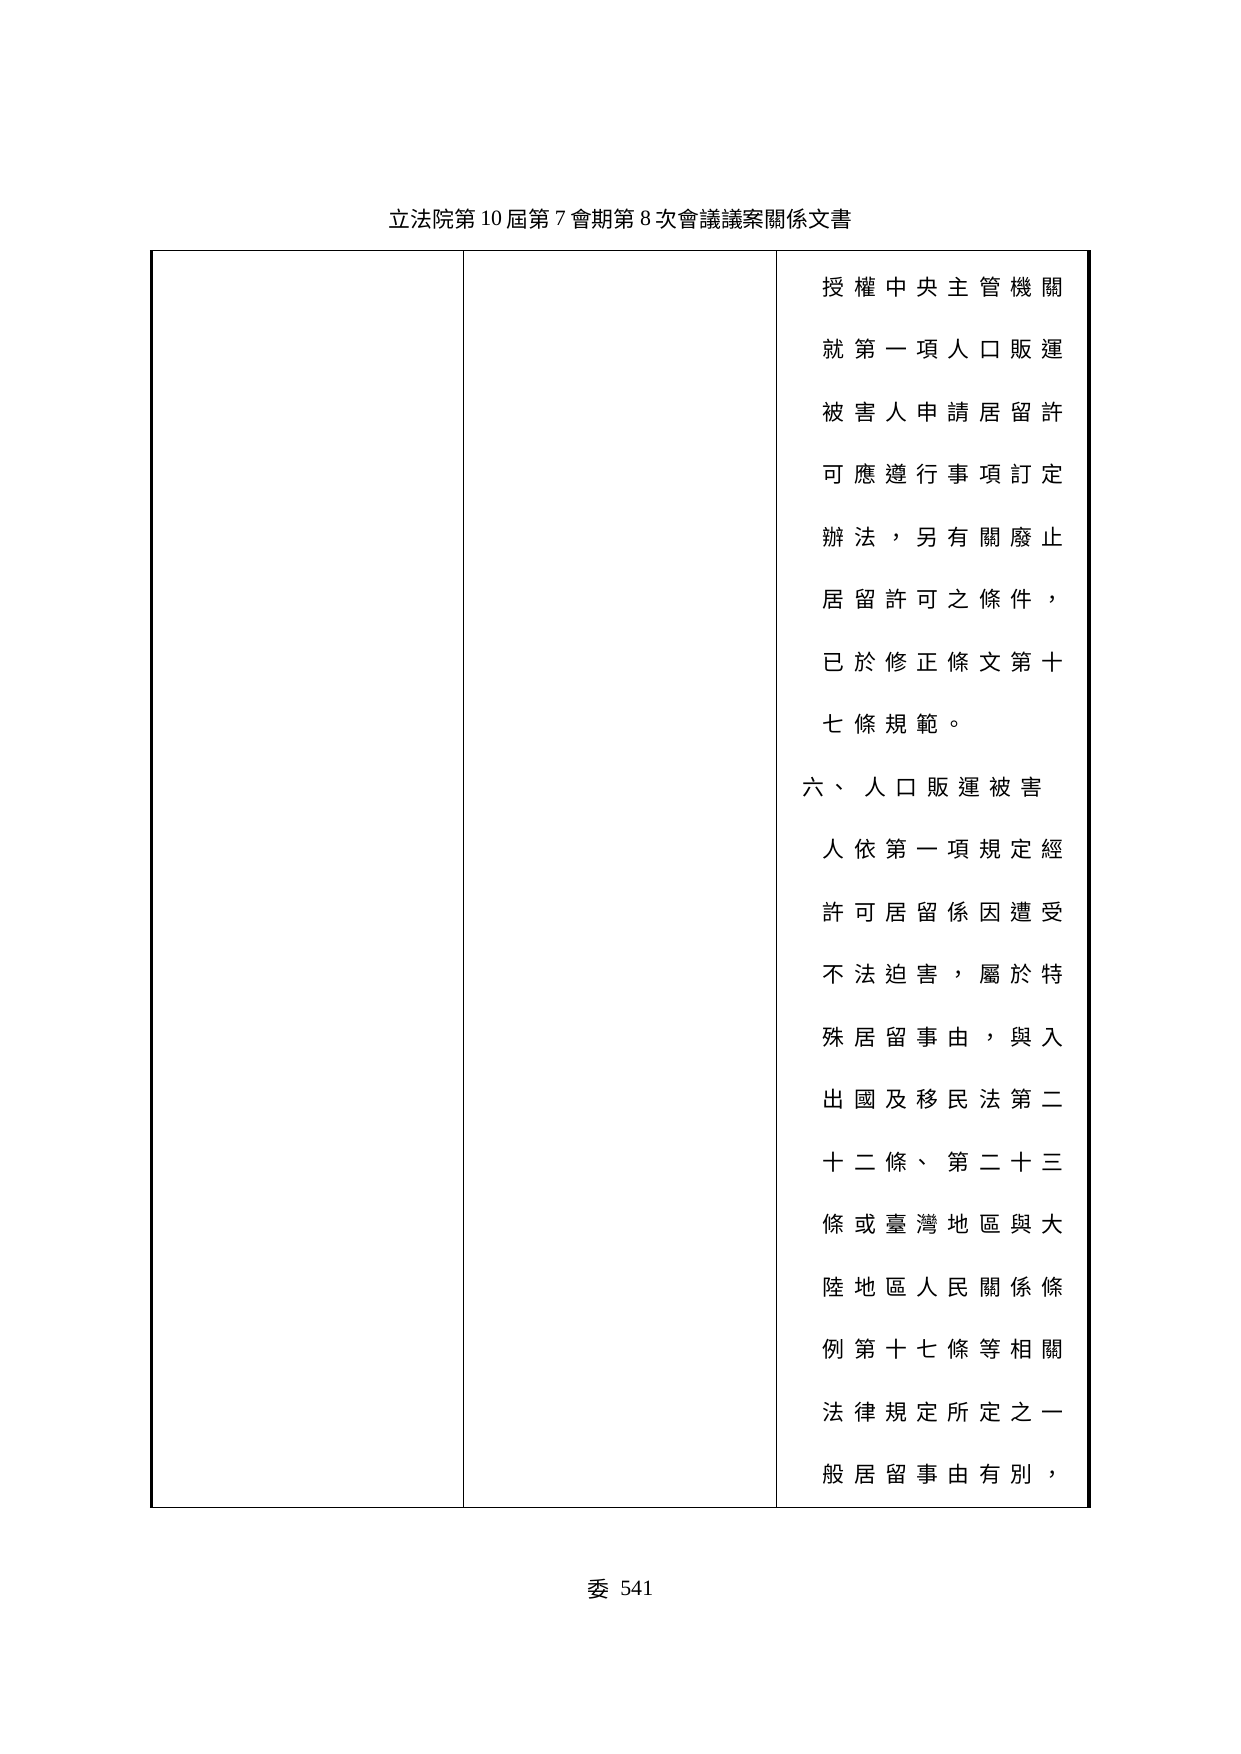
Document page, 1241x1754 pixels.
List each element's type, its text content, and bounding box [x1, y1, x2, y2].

table_cell [153, 251, 463, 1507]
table_cell [464, 251, 776, 1507]
table_cell 授權中央主管機關就第一項人口販運被害人申請居留許可應遵行事項訂定辦法，另有關廢止居留許可之條件，已於修正條文第十七條規範。 六、人口販運被害人依第一項規定經許可居留係因遭受不法迫害，屬於特殊居留事由，與入出國及移民法第二十二條、第二十三條或臺灣地區與大陸地區人民關係條例第十七條等相關法律規定所定之一般居留事由有別， [777, 251, 1087, 1507]
